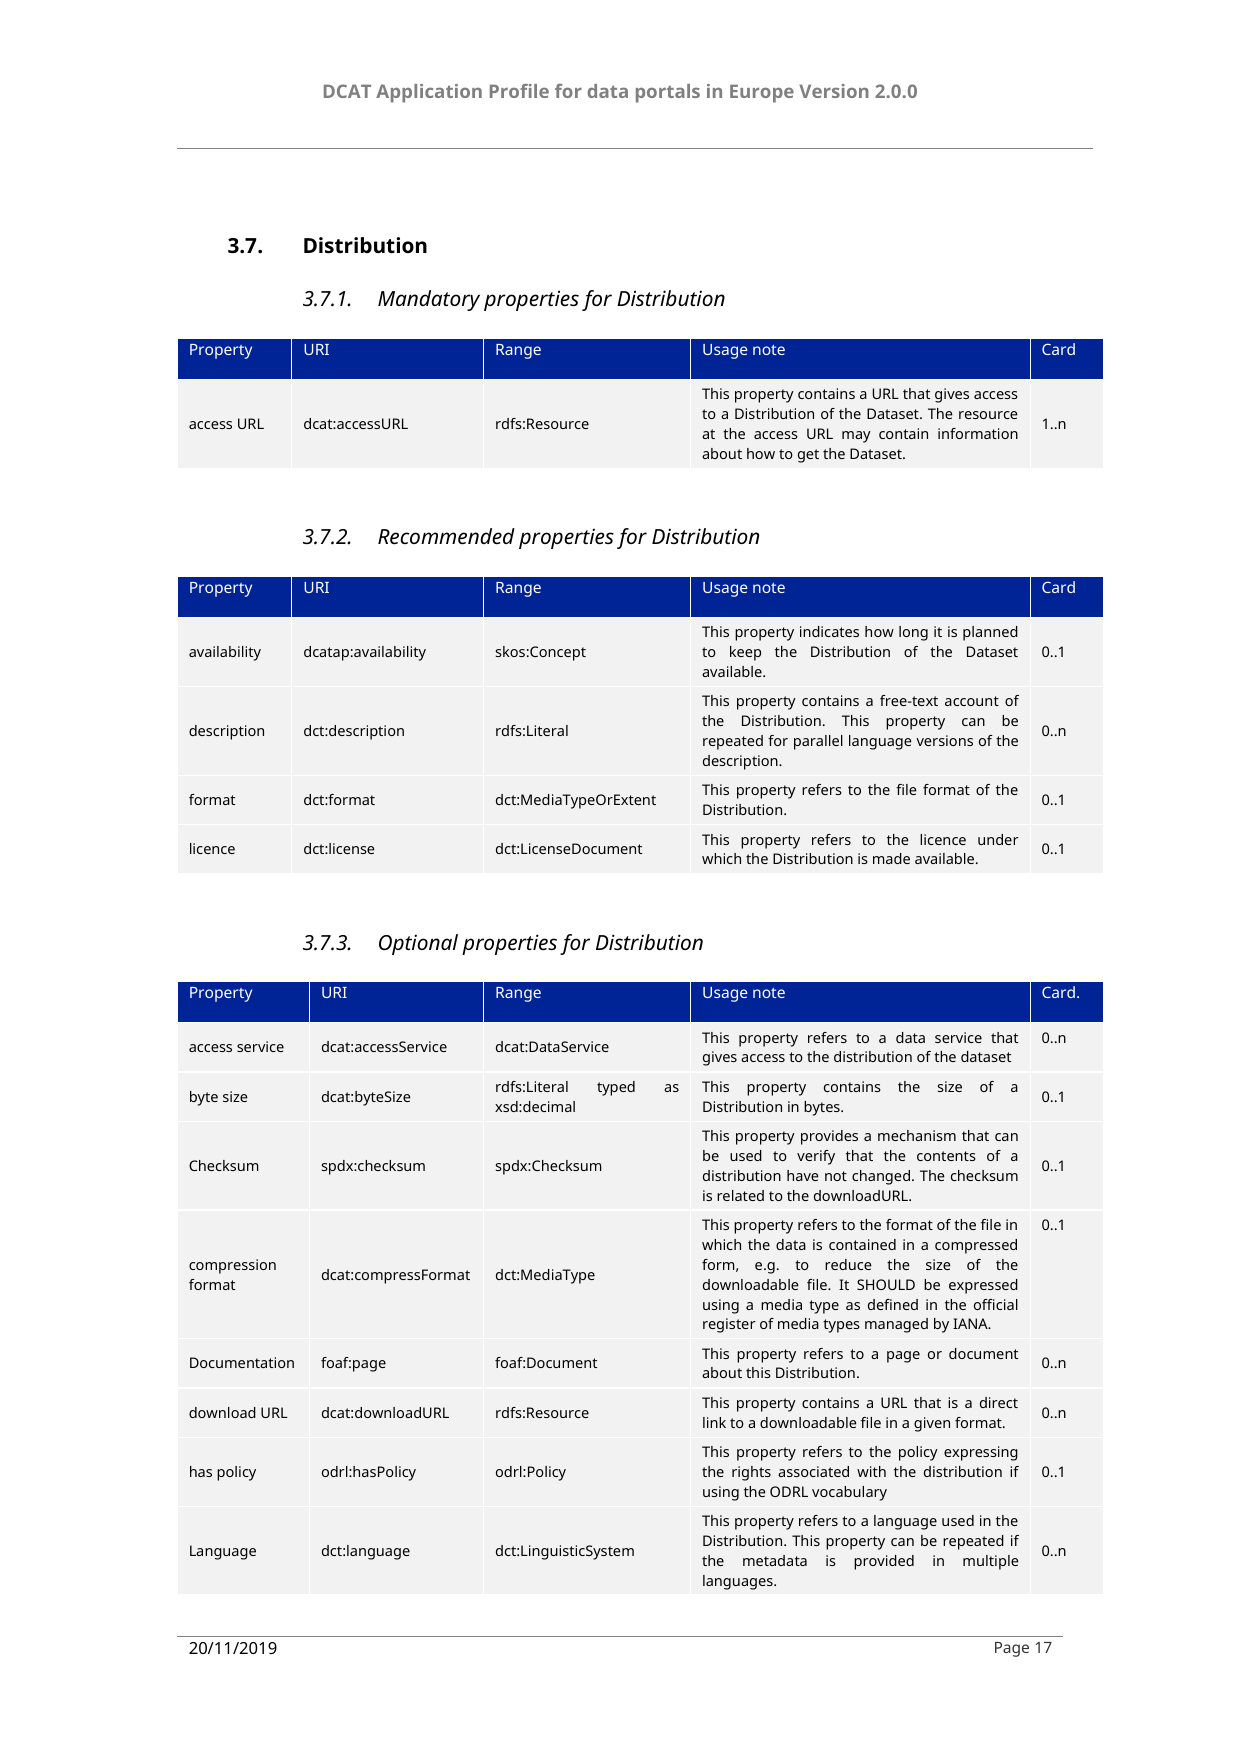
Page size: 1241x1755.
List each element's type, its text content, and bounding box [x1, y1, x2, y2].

table_cell This property contains a free-text account of the Distribution. This property can be repeated for parallel language versions of the description. [691, 687, 1030, 775]
table_header Property [178, 982, 309, 1022]
table_cell dct:license [292, 825, 483, 873]
table_cell rdfs:Resource [484, 380, 690, 468]
table_cell dcat:byteSize [310, 1073, 483, 1121]
table_header Property [178, 577, 291, 617]
table_cell 0..1 [1031, 1073, 1103, 1121]
table_cell dct:LicenseDocument [484, 825, 690, 873]
table_header Card. [1031, 982, 1103, 1022]
table_cell Documentation [178, 1339, 309, 1387]
table_cell 0..1 [1031, 1211, 1103, 1338]
table_cell 0..n [1031, 1339, 1103, 1387]
table_cell dcat:accessService [310, 1023, 483, 1071]
table_cell odrl:hasPolicy [310, 1438, 483, 1506]
table_cell 0..1 [1031, 1438, 1103, 1506]
table_cell 0..n [1031, 1389, 1103, 1437]
table_cell dcat:downloadURL [310, 1389, 483, 1437]
table_cell This property contains a URL that is a direct link to a downloadable file in a given format. [691, 1389, 1030, 1437]
table_header Property [178, 339, 291, 379]
table_header Usage note [691, 577, 1030, 617]
table_cell 1..n [1031, 380, 1103, 468]
table_cell availability [178, 618, 291, 686]
table_cell dct:MediaType [484, 1211, 690, 1338]
table_cell This property contains a URL that gives access to a Distribution of the Dataset. The resource at the access URL may contain information about how to get the Dataset. [691, 380, 1030, 468]
table_cell compression format [178, 1211, 309, 1338]
subtitle Recommended properties for Distribution [302, 522, 1063, 551]
table_cell Checksum [178, 1122, 309, 1209]
subtitle Distribution [227, 231, 1063, 259]
table_cell 0..1 [1031, 825, 1103, 873]
table_cell skos:Concept [484, 618, 690, 686]
table_header Range [484, 339, 690, 379]
table_cell 0..1 [1031, 776, 1103, 824]
table_header Usage note [691, 339, 1030, 379]
table_cell This property provides a mechanism that can be used to verify that the contents of a distribution have not changed. The checksum is related to the downloadURL. [691, 1122, 1030, 1209]
table_header URI [310, 982, 483, 1022]
table_cell dct:description [292, 687, 483, 775]
table_cell Language [178, 1507, 309, 1594]
table_header Card [1031, 577, 1103, 617]
table_cell 0..n [1031, 1023, 1103, 1071]
table_cell This property refers to the format of the file in which the data is contained in a compressed form, e.g. to reduce the size of the downloadable file. It SHOULD be expressed using a media type as defined in the official register of media types managed by IANA. [691, 1211, 1030, 1338]
table_cell access service [178, 1023, 309, 1071]
table_cell has policy [178, 1438, 309, 1506]
table_cell dct:format [292, 776, 483, 824]
table_cell dcat:DataService [484, 1023, 690, 1071]
table_cell dct:language [310, 1507, 483, 1594]
table_cell dct:LinguisticSystem [484, 1507, 690, 1594]
table_cell This property refers to the file format of the Distribution. [691, 776, 1030, 824]
table_cell spdx:Checksum [484, 1122, 690, 1209]
table_cell dcatap:availability [292, 618, 483, 686]
table_cell rdfs:Resource [484, 1389, 690, 1437]
table_cell rdfs:Literal [484, 687, 690, 775]
table_header Usage note [691, 982, 1030, 1022]
table_cell format [178, 776, 291, 824]
table_header Range [484, 982, 690, 1022]
table_cell description [178, 687, 291, 775]
table_cell odrl:Policy [484, 1438, 690, 1506]
table_cell dcat:accessURL [292, 380, 483, 468]
table_cell access URL [178, 380, 291, 468]
table_cell This property refers to the licence under which the Distribution is made available. [691, 825, 1030, 873]
subtitle Optional properties for Distribution [302, 928, 1063, 956]
table_cell rdfs:Literal typed as xsd:decimal [484, 1073, 690, 1121]
table_cell foaf:page [310, 1339, 483, 1387]
table_cell This property contains the size of a Distribution in bytes. [691, 1073, 1030, 1121]
table_cell spdx:checksum [310, 1122, 483, 1209]
table_cell 0..1 [1031, 1122, 1103, 1209]
table_header Range [484, 577, 690, 617]
table_cell dcat:compressFormat [310, 1211, 483, 1338]
table_cell This property refers to a data service that gives access to the distribution of the dataset [691, 1023, 1030, 1071]
table_header URI [292, 577, 483, 617]
table_cell This property refers to a page or document about this Distribution. [691, 1339, 1030, 1387]
table_cell This property refers to a language used in the Distribution. This property can be repeated if the metadata is provided in multiple languages. [691, 1507, 1030, 1594]
table_header Card [1031, 339, 1103, 379]
table_cell licence [178, 825, 291, 873]
table_cell byte size [178, 1073, 309, 1121]
table_cell 0..1 [1031, 618, 1103, 686]
table_cell foaf:Document [484, 1339, 690, 1387]
table_cell 0..n [1031, 687, 1103, 775]
table_cell This property indicates how long it is planned to keep the Distribution of the Dataset available. [691, 618, 1030, 686]
table_cell dct:MediaTypeOrExtent [484, 776, 690, 824]
table_cell 0..n [1031, 1507, 1103, 1594]
table_cell download URL [178, 1389, 309, 1437]
subtitle Mandatory properties for Distribution [302, 284, 1063, 313]
table_header URI [292, 339, 483, 379]
table_cell This property refers to the policy expressing the rights associated with the distribution if using the ODRL vocabulary [691, 1438, 1030, 1506]
